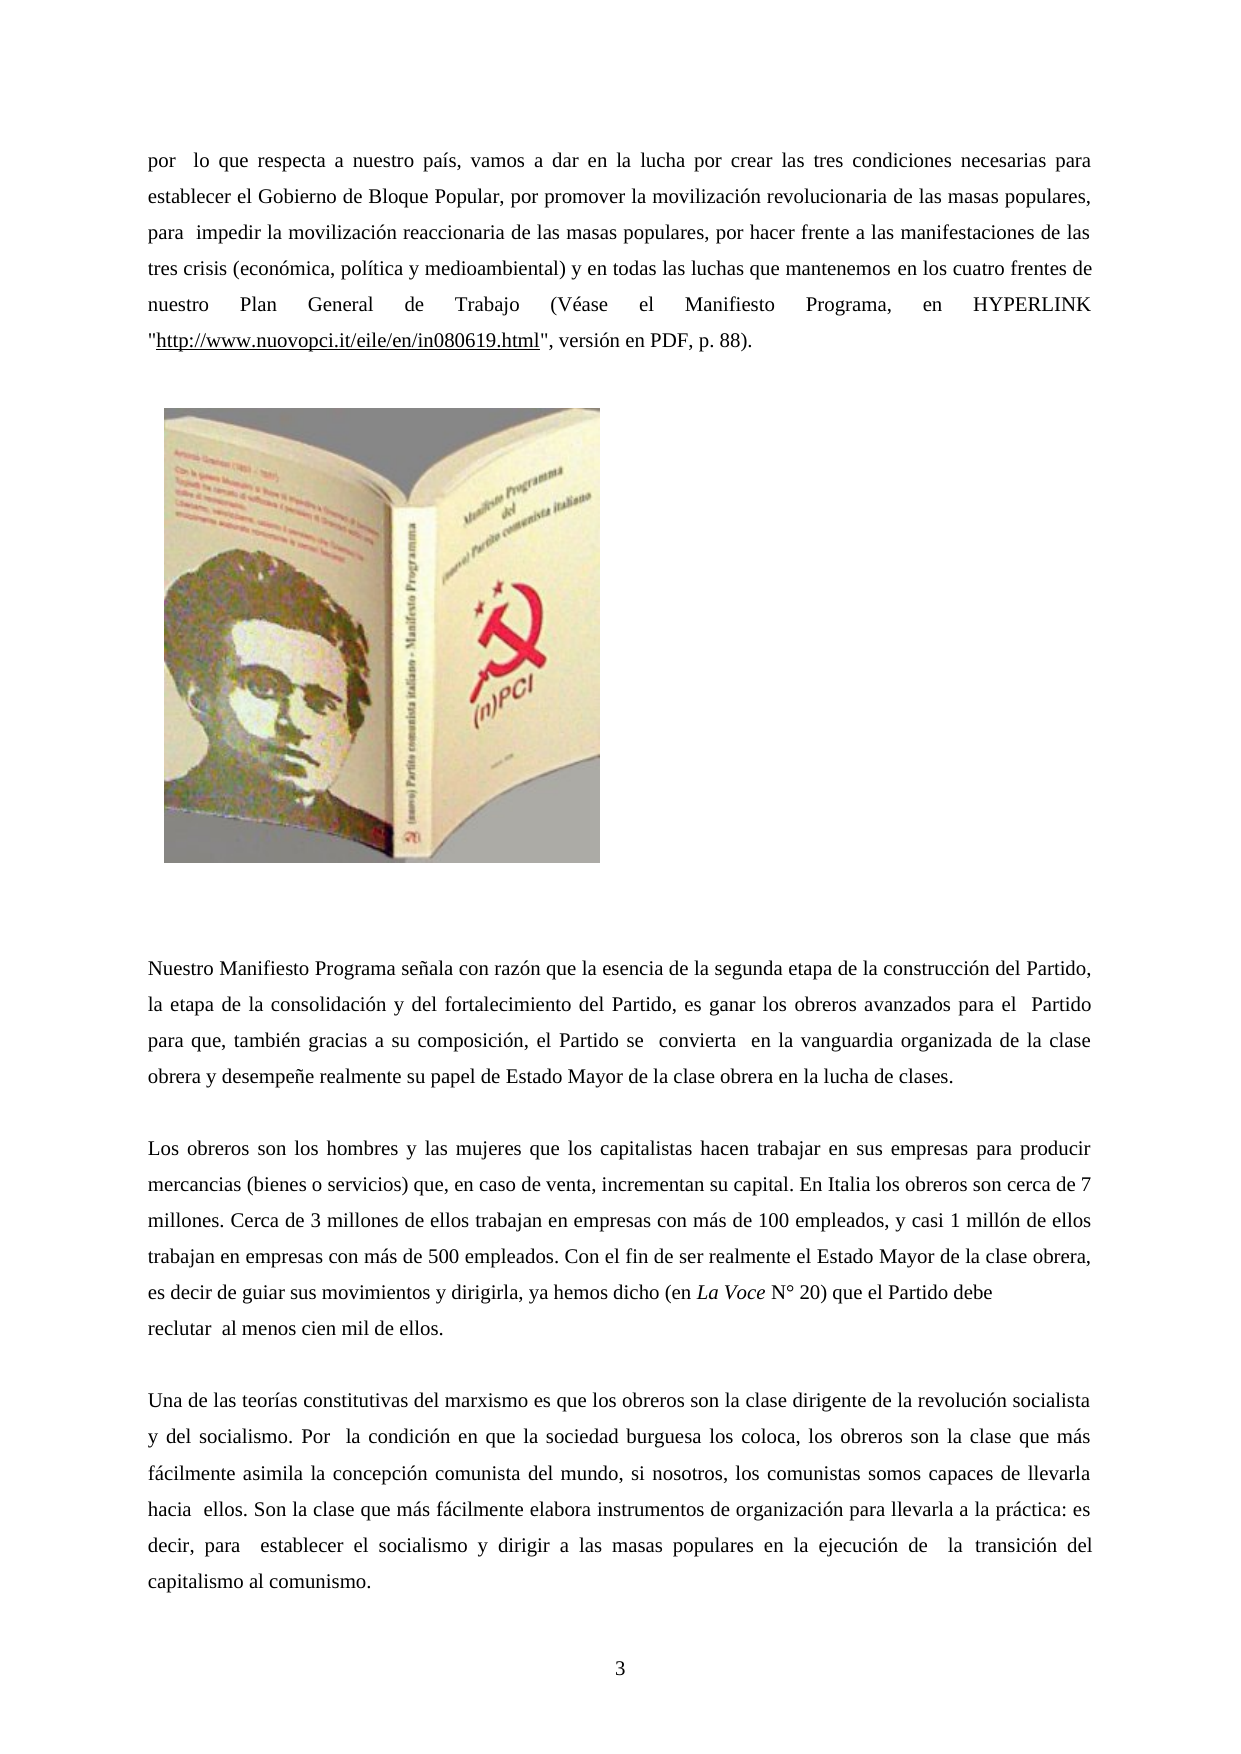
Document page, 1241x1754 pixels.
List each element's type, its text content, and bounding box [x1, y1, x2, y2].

text Los obreros son los hombres y las mujeres que los capitalistas hacen trabajar en sus empresas para producir mercancias (bienes o servicios) que, en caso de venta, incrementan su capital. En Italia los obreros son cerca de 7 millones. Cerca de 3 millones de ellos trabajan en empresas con más de 100 empleados, y casi 1 millón de ellos trabajan en empresas con más de 500 empleados. Con el fin de ser realmente el Estado Mayor de la clase obrera, es decir de guiar sus movimientos y dirigirla, ya hemos dicho (en La Voce N° 20) que el Partido debe [148, 1136, 1092, 1304]
text por lo que respecta a nuestro país, vamos a dar en la lucha por crear las tres condiciones necesarias para establecer el Gobierno de Bloque Popular, por promover la movilización revolucionaria de las masas populares, para impedir la movilización reaccionaria de las masas populares, por hacer frente a las manifestaciones de las tres crisis (económica, política y medioambiental) y en todas las luchas que mantenemos en los cuatro frentes de nuestro Plan General de Trabajo (Véase el Manifiesto Programa, en HYPERLINK "http://www.nuovopci.it/eile/en/in080619.html", versión en PDF, p. 88). [148, 148, 1092, 352]
text Una de las teorías constitutivas del marxismo es que los obreros son la clase dirigente de la revolución socialista y del socialismo. Por la condición en que la sociedad burguesa los coloca, los obreros son la clase que más fácilmente asimila la concepción comunista del mundo, si nosotros, los comunistas somos capaces de llevarla hacia ellos. Son la clase que más fácilmente elabora instrumentos de organización para llevarla a la práctica: es decir, para establecer el socialismo y dirigir a las masas populares en la ejecución de la transición del capitalismo al comunismo. [148, 1388, 1092, 1593]
text Nuestro Manifiesto Programa señala con razón que la esencia de la segunda etapa de la construcción del Partido, la etapa de la consolidación y del fortalecimiento del Partido, es ganar los obreros avanzados para el Partido para que, también gracias a su composición, el Partido se convierta en la vanguardia organizada de la clase obrera y desempeñe realmente su papel de Estado Mayor de la clase obrera en la lucha de clases. [148, 956, 1092, 1088]
picture [164, 408, 600, 863]
text reclutar al menos cien mil de ellos. [148, 1316, 1092, 1340]
